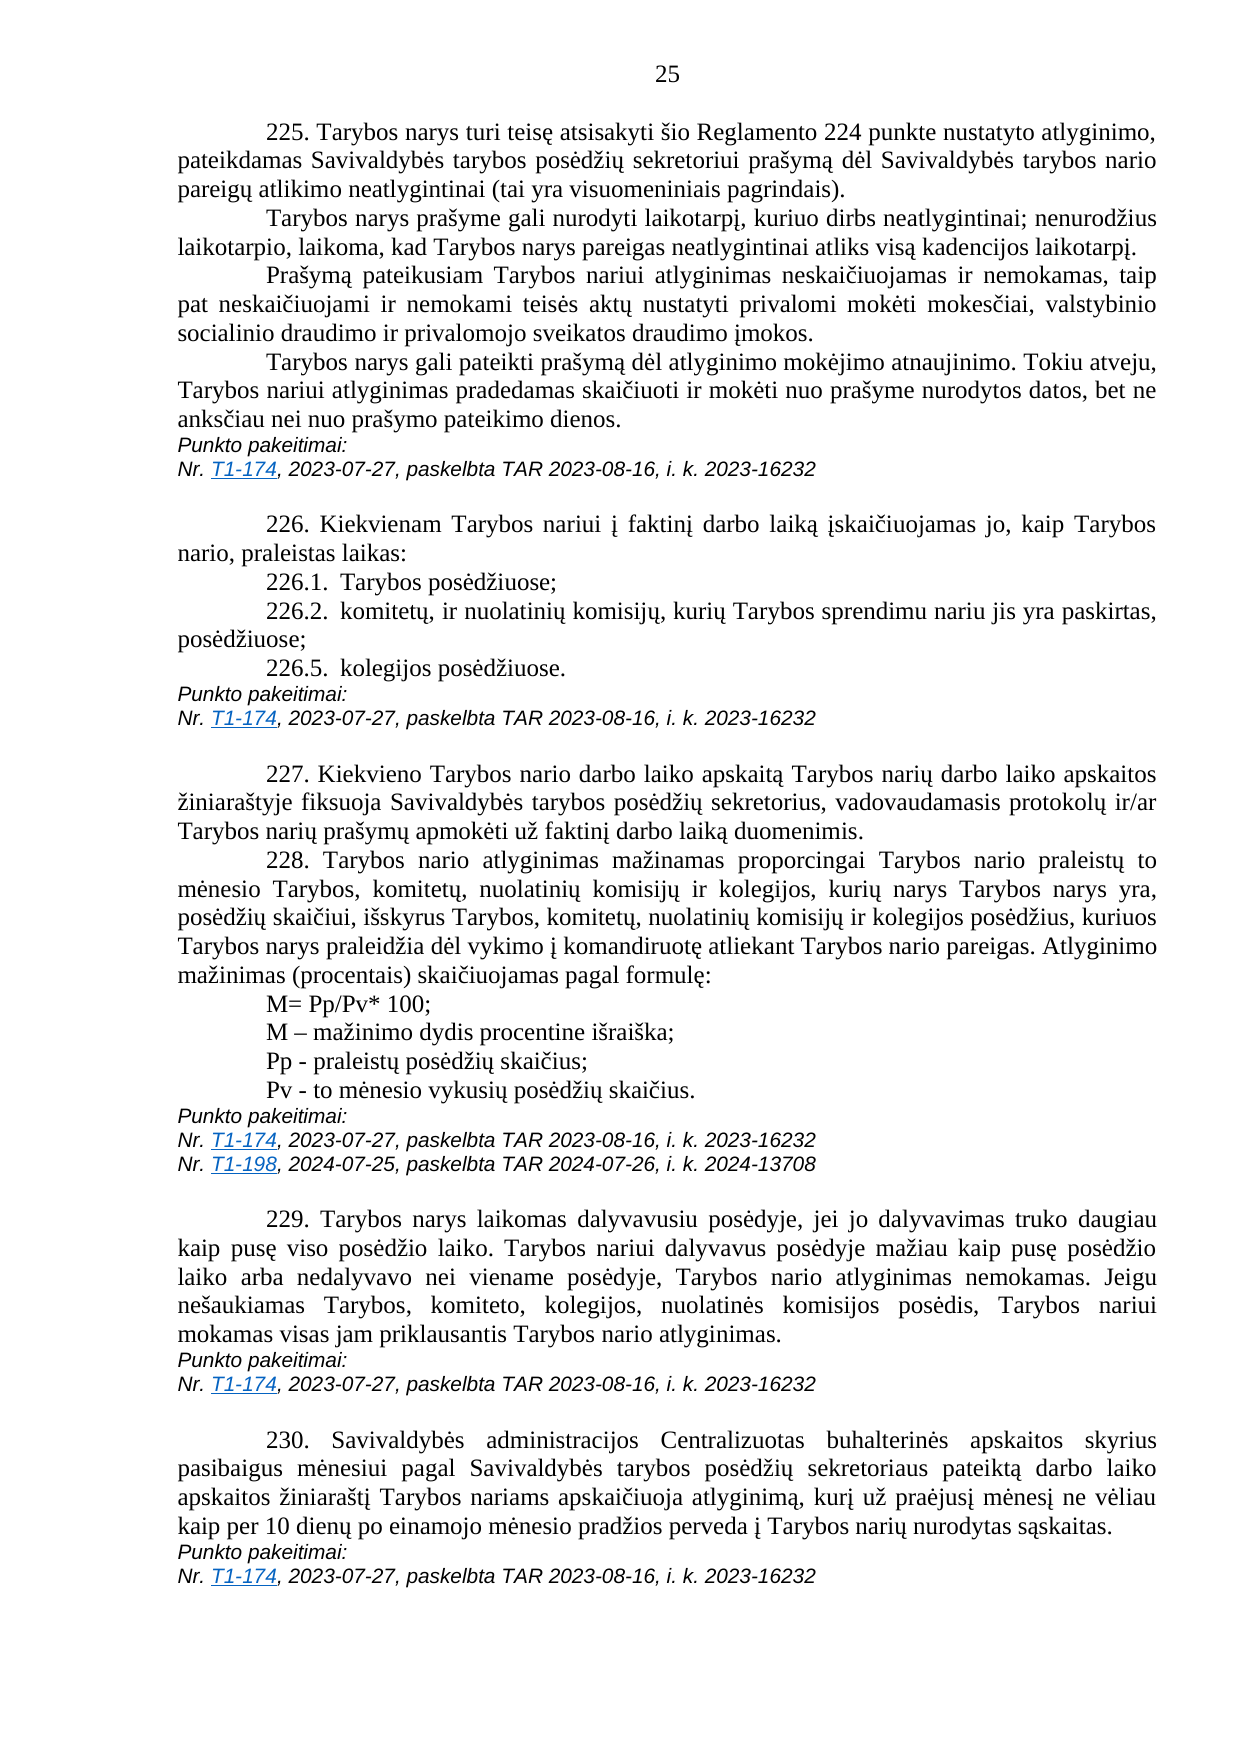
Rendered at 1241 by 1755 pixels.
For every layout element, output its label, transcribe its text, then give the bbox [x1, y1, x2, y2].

text 227. Kiekvieno Tarybos nario darbo laiko apskaitą Tarybos narių darbo laiko apskaitos žiniaraštyje fiksuoja Savivaldybės tarybos posėdžių sekretorius, vadovaudamasis protokolų ir/ar Tarybos narių prašymų apmokėti už faktinį darbo laiką duomenimis. [177, 759, 1158, 845]
text 230. Savivaldybės administracijos Centralizuotas buhalterinės apskaitos skyrius pasibaigus mėnesiui pagal Savivaldybės tarybos posėdžių sekretoriaus pateiktą darbo laiko apskaitos žiniaraštį Tarybos nariams apskaičiuoja atlyginimą, kurį už praėjusį mėnesį ne vėliau kaip per 10 dienų po einamojo mėnesio pradžios perveda į Tarybos narių nurodytas sąskaitas. [177, 1425, 1158, 1540]
text Prašymą pateikusiam Tarybos nariui atlyginimas neskaičiuojamas ir nemokamas, taip pat neskaičiuojami ir nemokami teisės aktų nustatyti privalomi mokėti mokesčiai, valstybinio socialinio draudimo ir privalomojo sveikatos draudimo įmokos. [177, 260, 1158, 347]
text M= Pp/Pv* 100; [177, 989, 1158, 1017]
text Nr. T1-198, 2024-07-25, paskelbta TAR 2024-07-26, i. k. 2024-13708 [177, 1152, 1158, 1176]
text Pv - to mėnesio vykusių posėdžių skaičius. [177, 1075, 1158, 1104]
text 226.1. Tarybos posėdžiuose; [177, 567, 1158, 596]
text 226.5. kolegijos posėdžiuose. [177, 653, 1158, 682]
text Punkto pakeitimai: [177, 1104, 1158, 1128]
text Nr. T1-174, 2023-07-27, paskelbta TAR 2023-08-16, i. k. 2023-16232 [177, 457, 1158, 481]
text 228. Tarybos nario atlyginimas mažinamas proporcingai Tarybos nario praleistų to mėnesio Tarybos, komitetų, nuolatinių komisijų ir kolegijos, kurių narys Tarybos narys yra, posėdžių skaičiui, išskyrus Tarybos, komitetų, nuolatinių komisijų ir kolegijos posėdžius, kuriuos Tarybos narys praleidžia dėl vykimo į komandiruotę atliekant Tarybos nario pareigas. Atlyginimo mažinimas (procentais) skaičiuojamas pagal formulę: [177, 845, 1158, 989]
text M – mažinimo dydis procentine išraiška; [177, 1017, 1158, 1046]
text Punkto pakeitimai: [177, 1348, 1158, 1372]
text Pp - praleistų posėdžių skaičius; [177, 1046, 1158, 1075]
text 226.2. komitetų, ir nuolatinių komisijų, kurių Tarybos sprendimu nariu jis yra paskirtas, posėdžiuose; [177, 596, 1158, 653]
text Nr. T1-174, 2023-07-27, paskelbta TAR 2023-08-16, i. k. 2023-16232 [177, 1564, 1158, 1588]
text 229. Tarybos narys laikomas dalyvavusiu posėdyje, jei jo dalyvavimas truko daugiau kaip pusę viso posėdžio laiko. Tarybos nariui dalyvavus posėdyje mažiau kaip pusę posėdžio laiko arba nedalyvavo nei viename posėdyje, Tarybos nario atlyginimas nemokamas. Jeigu nešaukiamas Tarybos, komiteto, kolegijos, nuolatinės komisijos posėdis, Tarybos nariui mokamas visas jam priklausantis Tarybos nario atlyginimas. [177, 1204, 1158, 1348]
text 225. Tarybos narys turi teisę atsisakyti šio Reglamento 224 punkte nustatyto atlyginimo, pateikdamas Savivaldybės tarybos posėdžių sekretoriui prašymą dėl Savivaldybės tarybos nario pareigų atlikimo neatlygintinai (tai yra visuomeniniais pagrindais). [177, 117, 1158, 203]
text Tarybos narys gali pateikti prašymą dėl atlyginimo mokėjimo atnaujinimo. Tokiu atveju, Tarybos nariui atlyginimas pradedamas skaičiuoti ir mokėti nuo prašyme nurodytos datos, bet ne anksčiau nei nuo prašymo pateikimo dienos. [177, 347, 1158, 433]
text Tarybos narys prašyme gali nurodyti laikotarpį, kuriuo dirbs neatlygintinai; nenurodžius laikotarpio, laikoma, kad Tarybos narys pareigas neatlygintinai atliks visą kadencijos laikotarpį. [177, 203, 1158, 260]
text Nr. T1-174, 2023-07-27, paskelbta TAR 2023-08-16, i. k. 2023-16232 [177, 706, 1158, 730]
text Punkto pakeitimai: [177, 1540, 1158, 1564]
text Nr. T1-174, 2023-07-27, paskelbta TAR 2023-08-16, i. k. 2023-16232 [177, 1372, 1158, 1396]
text Nr. T1-174, 2023-07-27, paskelbta TAR 2023-08-16, i. k. 2023-16232 [177, 1128, 1158, 1152]
text Punkto pakeitimai: [177, 682, 1158, 706]
text Punkto pakeitimai: [177, 433, 1158, 457]
text 226. Kiekvienam Tarybos nariui į faktinį darbo laiką įskaičiuojamas jo, kaip Tarybos nario, praleistas laikas: [177, 509, 1158, 567]
